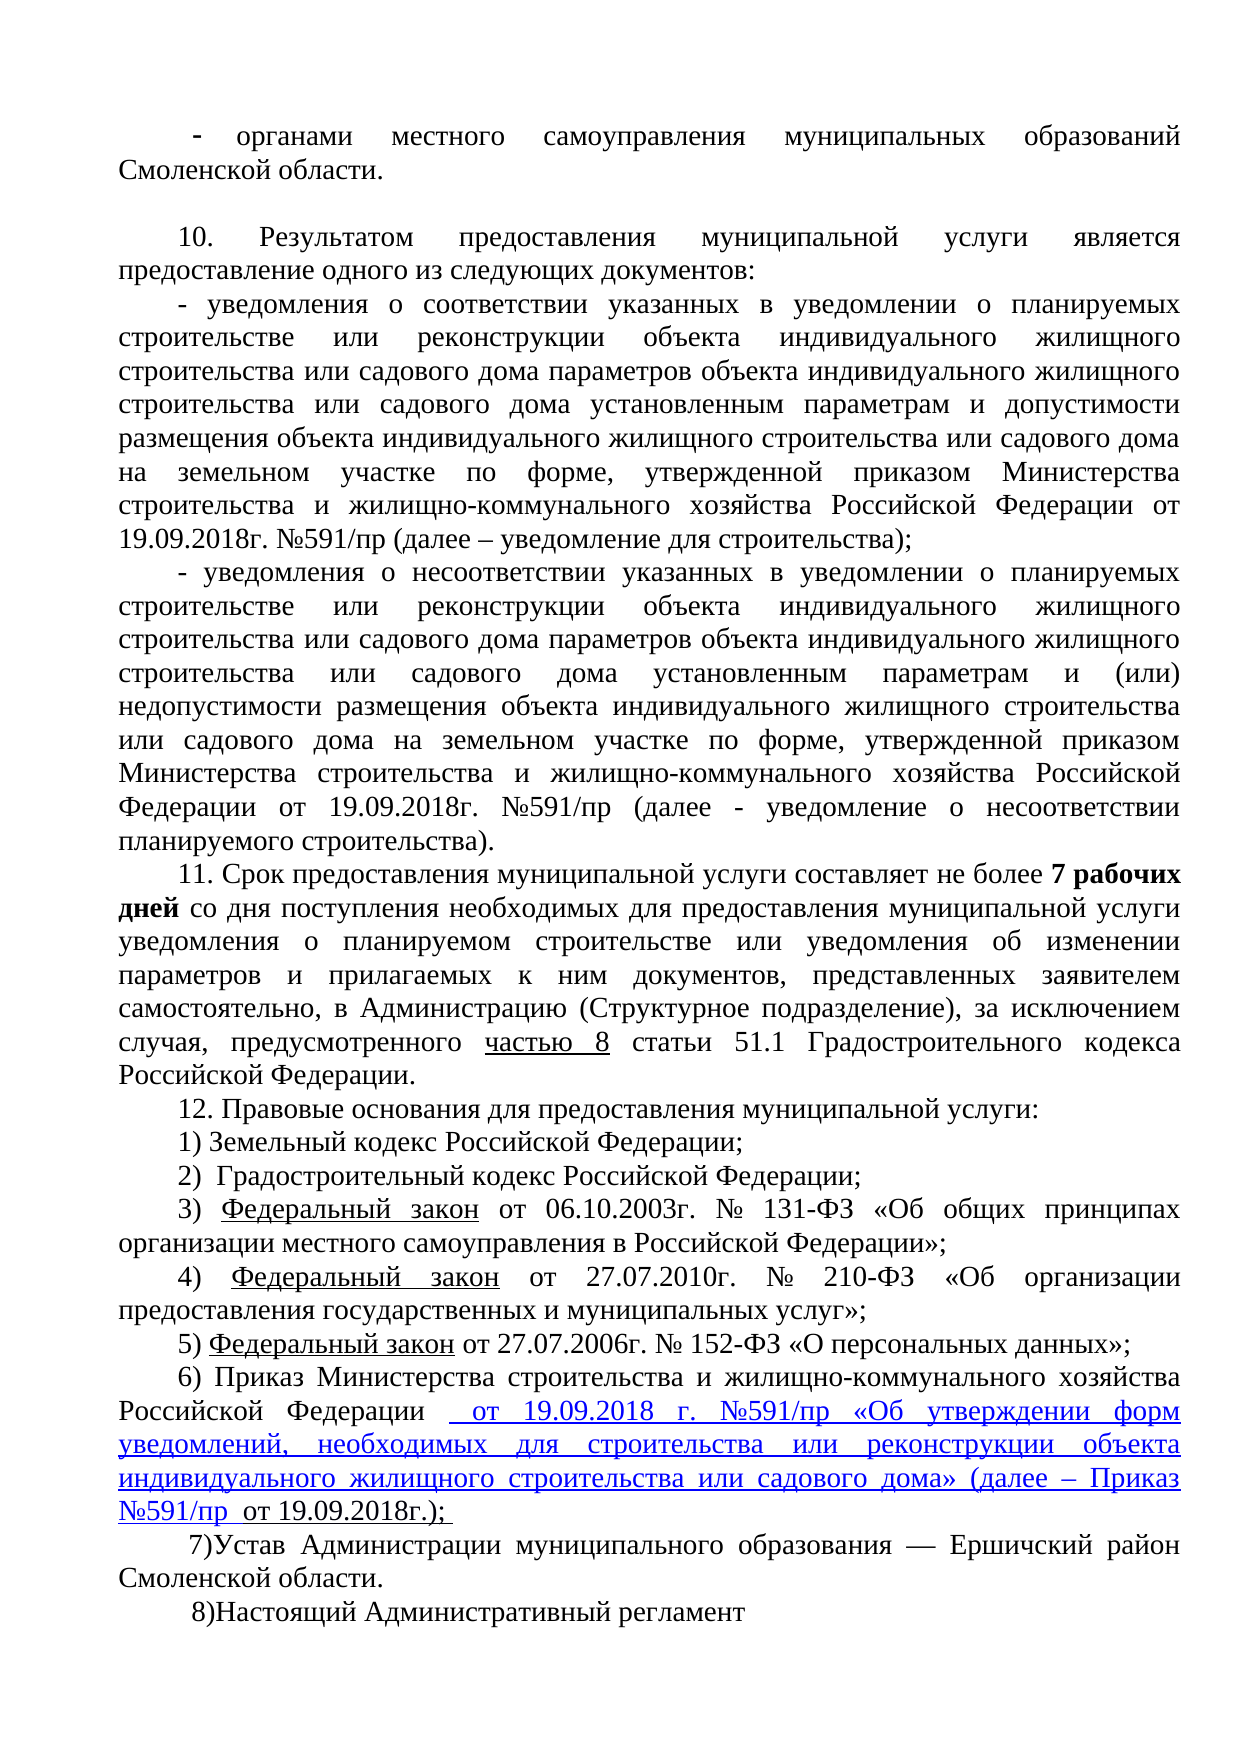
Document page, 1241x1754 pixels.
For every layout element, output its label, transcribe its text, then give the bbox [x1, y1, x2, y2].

text 3) Федеральный закон от 06.10.2003г. № 131-ФЗ «Об общих принципах организации местного самоуправления в Российской Федерации»; [118, 1192, 1181, 1259]
text 11. Срок предоставления муниципальной услуги составляет не более 7 рабочих дней со дня поступления необходимых для предоставления муниципальной услуги уведомления о планируемом строительстве или уведомления об изменении параметров и прилагаемых к ним документов, представленных заявителем самостоятельно, в Администрацию (Структурное подразделение), за исключением случая, предусмотренного частью 8 статьи 51.1 Градостроительного кодекса Российской Федерации. [118, 856, 1181, 1091]
text 4) Федеральный закон от 27.07.2010г. № 210-ФЗ «Об организации предоставления государственных и муниципальных услуг»; [118, 1259, 1181, 1326]
list 8)Настоящий Административный регламент [118, 1594, 1181, 1628]
text индивидуального жилищного строительства или садового дома» (далее – Приказ [118, 1457, 1181, 1489]
text 5) Федеральный закон от 27.07.2006г. № 152-ФЗ «О персональных данных»; [118, 1326, 1181, 1359]
text - уведомления о соответствии указанных в уведомлении о планируемых строительстве или реконструкции объекта индивидуального жилищного строительства или садового дома параметров объекта индивидуального жилищного строительства или садового дома установленным параметрам и допустимости размещения объекта индивидуального жилищного строительства или садового дома на земельном участке по форме, утвержденной приказом Министерства строительства и жилищно-коммунального хозяйства Российской Федерации от 19.09.2018г. №591/пр (далее – уведомление для строительства); [118, 286, 1181, 554]
text 2) Градостроительный кодекс Российской Федерации; [118, 1158, 1181, 1192]
text 6) Приказ Министерства строительства и жилищно-коммунального хозяйства Российской Федерации от 19.09.2018 г. №591/пр «Об утверждении форм уведомлений, необходимых для строительства или реконструкции объекта [118, 1359, 1181, 1455]
text 1) Земельный кодекс Российской Федерации; [118, 1124, 1181, 1158]
text №591/пр от 19.09.2018г.); [118, 1491, 1181, 1527]
text - уведомления о несоответствии указанных в уведомлении о планируемых строительстве или реконструкции объекта индивидуального жилищного строительства или садового дома параметров объекта индивидуального жилищного строительства или садового дома установленным параметрам и (или) недопустимости размещения объекта индивидуального жилищного строительства или садового дома на земельном участке по форме, утвержденной приказом Министерства строительства и жилищно-коммунального хозяйства Российской Федерации от 19.09.2018г. №591/пр (далее - уведомление о несоответствии планируемого строительства). [118, 554, 1181, 856]
text 12. Правовые основания для предоставления муниципальной услуги: [118, 1091, 1181, 1124]
list органами местного самоуправления муниципальных образований Смоленской области. [118, 118, 1181, 185]
list 7)Устав Администрации муниципального образования — Ершичский район Смоленской области. [118, 1527, 1181, 1594]
text 10. Результатом предоставления муниципальной услуги является предоставление одного из следующих документов: [118, 219, 1181, 286]
